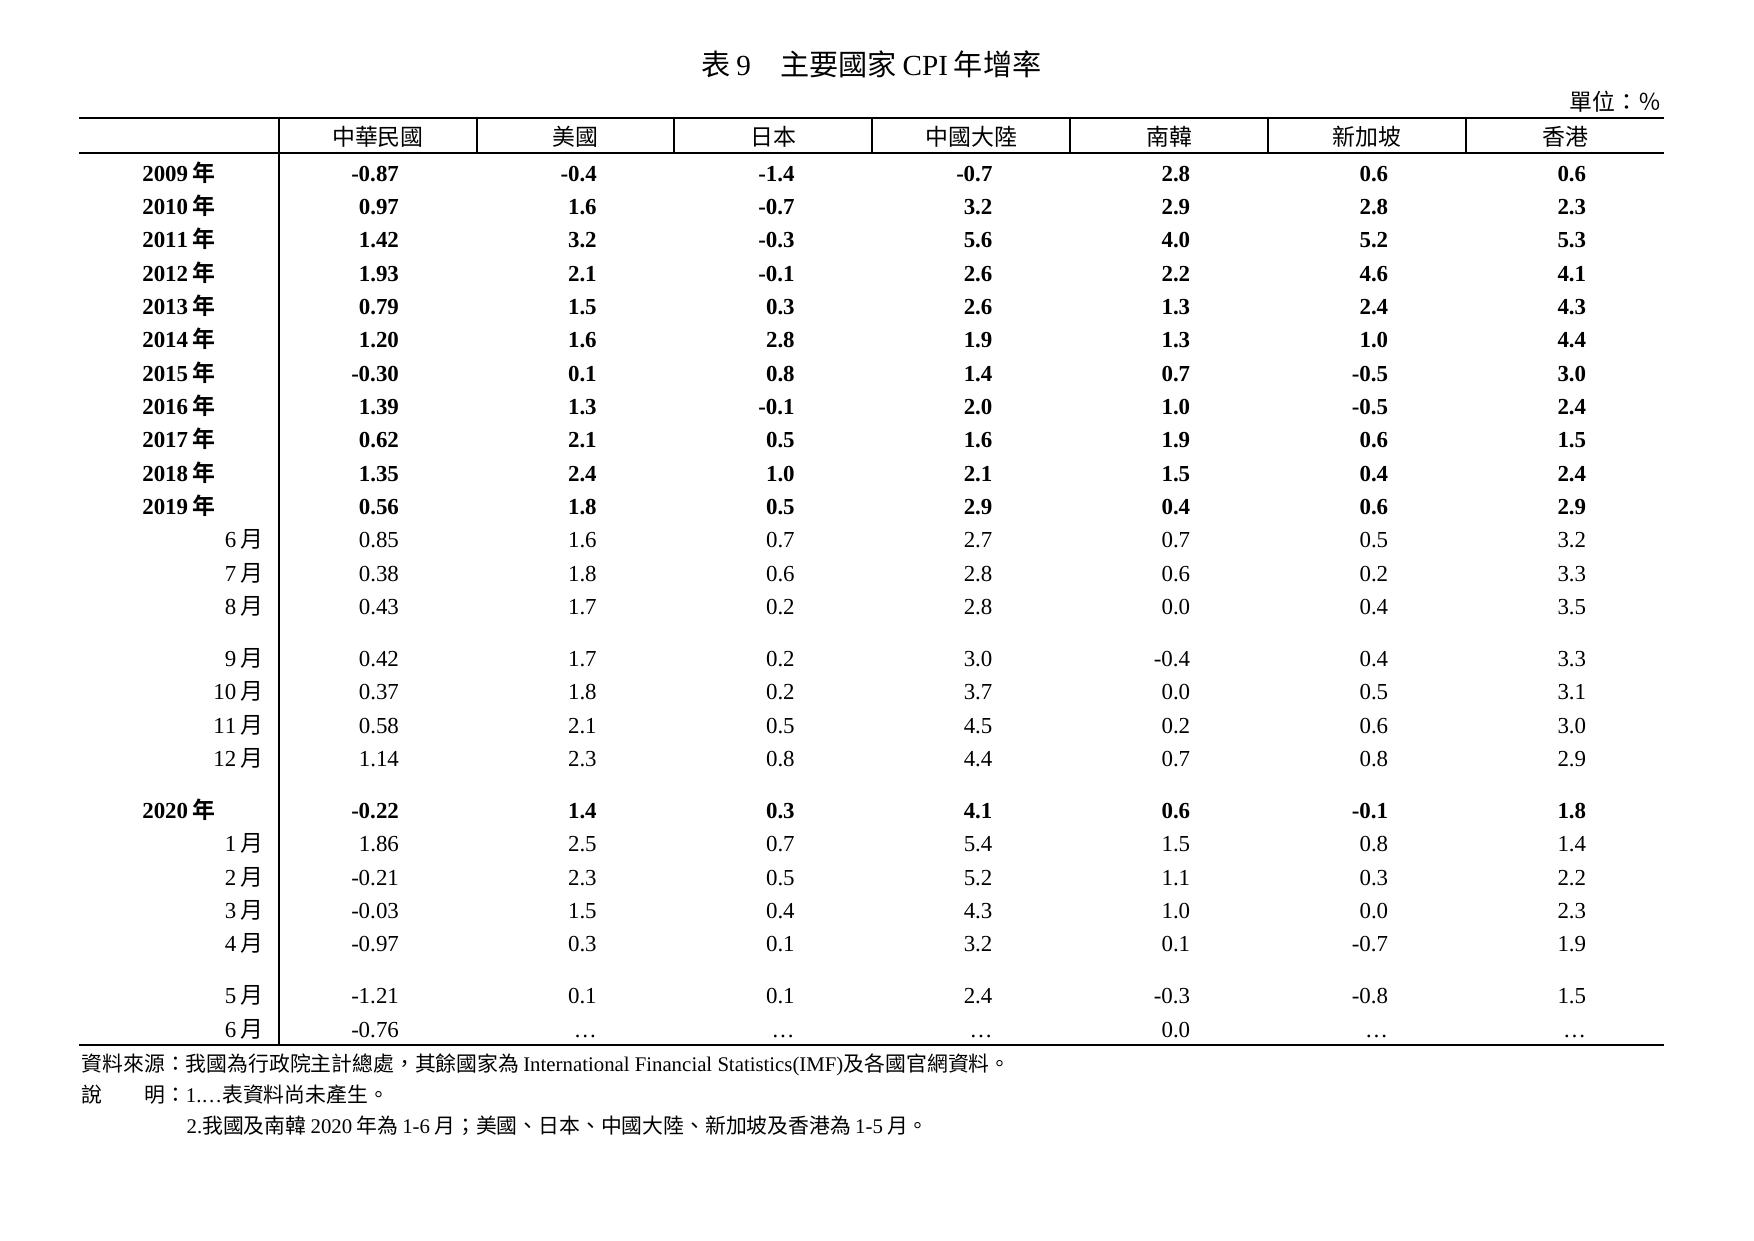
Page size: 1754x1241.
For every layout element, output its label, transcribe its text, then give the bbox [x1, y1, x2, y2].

table_cell 3.3 [1466, 554, 1664, 588]
table_cell 5.2 [872, 859, 1070, 892]
table_cell 3.1 [1466, 673, 1664, 706]
table_cell 1.93 [280, 254, 477, 288]
table_cell 中華民國 [280, 119, 476, 152]
table_cell 5.4 [872, 825, 1070, 858]
table_cell 1.4 [1466, 825, 1664, 858]
table_cell 0.1 [674, 959, 872, 1011]
table_cell 1.0 [674, 454, 872, 488]
table_cell 0.2 [674, 621, 872, 673]
table_cell 0.3 [1268, 859, 1466, 892]
table_cell 3.0 [1466, 706, 1664, 740]
table_cell 0.3 [674, 773, 872, 825]
table_cell 1.3 [477, 388, 674, 421]
table_cell 0.1 [674, 925, 872, 958]
table_cell 1.9 [1070, 421, 1268, 454]
table_cell 2.4 [477, 454, 674, 488]
table_cell 香港 [1467, 119, 1664, 152]
table_cell 0.5 [1268, 521, 1466, 554]
table_cell 0.2 [1268, 554, 1466, 588]
table_cell 0.85 [280, 521, 477, 554]
table_cell 2.3 [1466, 188, 1664, 221]
table_cell -0.21 [280, 859, 477, 892]
table_cell 2.3 [477, 859, 674, 892]
table_cell 1.5 [1070, 454, 1268, 488]
table_cell 2.4 [1268, 288, 1466, 321]
table_cell 0.0 [1070, 1011, 1268, 1044]
table_cell 新加坡 [1269, 119, 1465, 152]
table_cell 0.6 [1466, 154, 1664, 188]
table_cell -0.5 [1268, 388, 1466, 421]
table_cell 0.6 [1268, 706, 1466, 740]
table_cell 0.6 [1268, 488, 1466, 521]
table_cell 0.1 [477, 959, 674, 1011]
table_cell 0.38 [280, 554, 477, 588]
table_cell 2.2 [1070, 254, 1268, 288]
table_cell 6月 [79, 521, 278, 554]
table_cell 0.3 [477, 925, 674, 958]
table_cell 1.5 [1466, 421, 1664, 454]
table_cell 4.3 [1466, 288, 1664, 321]
table_cell 說 明：1.…表資料尚未產生。 [79, 1077, 1664, 1108]
table_cell 4.6 [1268, 254, 1466, 288]
table_cell 0.42 [280, 621, 477, 673]
table_cell 日本 [675, 119, 871, 152]
table_cell 1.6 [872, 421, 1070, 454]
table_cell 2.我國及南韓2020年為1-6月；美國、日本、中國大陸、新加坡及香港為1-5月。 [79, 1109, 1664, 1140]
table_cell 2015年 [79, 354, 278, 388]
table_cell 0.43 [280, 588, 477, 621]
table_cell 1.5 [477, 288, 674, 321]
table_cell 0.6 [1268, 421, 1466, 454]
table_cell 2009年 [79, 154, 278, 188]
table_cell [79, 84, 1220, 117]
table_cell 2.7 [872, 521, 1070, 554]
table_cell [1337, 84, 1383, 117]
table_cell 2017年 [79, 421, 278, 454]
table_cell -0.87 [280, 154, 477, 188]
table_cell 3.7 [872, 673, 1070, 706]
table_cell 4.4 [872, 740, 1070, 773]
table_cell 2020年 [79, 773, 278, 825]
table_cell 美國 [478, 119, 673, 152]
table_cell 0.1 [1070, 925, 1268, 958]
table_cell 5.2 [1268, 221, 1466, 254]
table_cell 8月 [79, 588, 278, 621]
table_cell 2.0 [872, 388, 1070, 421]
table_cell 2.5 [477, 825, 674, 858]
table_cell 12月 [79, 740, 278, 773]
table_cell … [477, 1011, 674, 1044]
table_cell 2.9 [1070, 188, 1268, 221]
table_cell … [674, 1011, 872, 1044]
table_cell 2.9 [1466, 740, 1664, 773]
table_cell 5.6 [872, 221, 1070, 254]
table_cell -0.5 [1268, 354, 1466, 388]
table_cell 0.3 [674, 288, 872, 321]
table_cell 4.1 [1466, 254, 1664, 288]
table_cell -0.1 [674, 254, 872, 288]
table_cell 0.6 [674, 554, 872, 588]
table_cell 中國大陸 [873, 119, 1069, 152]
table_cell 0.2 [674, 588, 872, 621]
table_cell 0.8 [1268, 825, 1466, 858]
table_cell -0.1 [674, 388, 872, 421]
table_cell 7月 [79, 554, 278, 588]
table_cell 3月 [79, 892, 278, 925]
table_cell 1.3 [1070, 288, 1268, 321]
table_cell 1.7 [477, 621, 674, 673]
table_cell 4.5 [872, 706, 1070, 740]
table_cell 4月 [79, 925, 278, 958]
table_cell 9月 [79, 621, 278, 673]
table_cell -0.30 [280, 354, 477, 388]
table_cell 0.4 [1268, 621, 1466, 673]
table_cell -0.3 [674, 221, 872, 254]
table_cell 2.9 [872, 488, 1070, 521]
table_cell 10月 [79, 673, 278, 706]
table_cell 0.7 [1070, 354, 1268, 388]
table_cell 2.8 [1070, 154, 1268, 188]
table_cell 2.1 [872, 454, 1070, 488]
table_cell 2.4 [1466, 454, 1664, 488]
table_cell -1.21 [280, 959, 477, 1011]
table_cell 0.97 [280, 188, 477, 221]
table_cell 0.56 [280, 488, 477, 521]
table_cell -0.1 [1268, 773, 1466, 825]
table_cell 0.0 [1268, 892, 1466, 925]
table_cell 1.6 [477, 321, 674, 354]
table_cell 1.0 [1070, 892, 1268, 925]
table_cell 0.5 [674, 706, 872, 740]
table_cell 11月 [79, 706, 278, 740]
table_cell … [1466, 1011, 1664, 1044]
table_cell -0.7 [1268, 925, 1466, 958]
table_cell 0.6 [1070, 554, 1268, 588]
table_cell 2.8 [674, 321, 872, 354]
table_cell 2014年 [79, 321, 278, 354]
table_cell 2019年 [79, 488, 278, 521]
table_cell 3.5 [1466, 588, 1664, 621]
table_cell 0.8 [674, 740, 872, 773]
table_cell 0.5 [1268, 673, 1466, 706]
table_cell 2.1 [477, 706, 674, 740]
table_cell 0.7 [674, 825, 872, 858]
table_cell 3.3 [1466, 621, 1664, 673]
table_cell 1.4 [477, 773, 674, 825]
table_cell 3.0 [872, 621, 1070, 673]
table_cell 1.5 [1466, 959, 1664, 1011]
table_cell 0.4 [1268, 588, 1466, 621]
table_cell 5月 [79, 959, 278, 1011]
table_cell -0.7 [674, 188, 872, 221]
table_cell 2.4 [1466, 388, 1664, 421]
table_cell 1.86 [280, 825, 477, 858]
table_cell 2016年 [79, 388, 278, 421]
table_cell 3.2 [477, 221, 674, 254]
table_cell 0.7 [674, 521, 872, 554]
table_cell 0.8 [674, 354, 872, 388]
table_cell 2.1 [477, 421, 674, 454]
table_cell 1.6 [477, 521, 674, 554]
table_cell 0.4 [1268, 454, 1466, 488]
table_cell 4.1 [872, 773, 1070, 825]
table_cell 0.7 [1070, 521, 1268, 554]
table_cell 2.3 [477, 740, 674, 773]
table_cell 2013年 [79, 288, 278, 321]
table_cell 單位：％ [1433, 84, 1664, 117]
table_cell 0.1 [477, 354, 674, 388]
table_cell 2.1 [477, 254, 674, 288]
table_cell 1.1 [1070, 859, 1268, 892]
table_cell 0.6 [1070, 773, 1268, 825]
table_cell 0.62 [280, 421, 477, 454]
table_cell 0.37 [280, 673, 477, 706]
table_cell 3.2 [872, 188, 1070, 221]
table_cell -0.8 [1268, 959, 1466, 1011]
table_cell 0.58 [280, 706, 477, 740]
table_cell 5.3 [1466, 221, 1664, 254]
table_cell 4.3 [872, 892, 1070, 925]
table_cell 1.6 [477, 188, 674, 221]
table_cell 0.5 [674, 488, 872, 521]
table_cell 4.0 [1070, 221, 1268, 254]
table_cell 1.9 [872, 321, 1070, 354]
table_cell 2010年 [79, 188, 278, 221]
table_cell 1.3 [1070, 321, 1268, 354]
table_cell [1220, 84, 1294, 117]
table_cell 1.4 [872, 354, 1070, 388]
table_cell 1.39 [280, 388, 477, 421]
table_cell 2.8 [1268, 188, 1466, 221]
table_cell 1.35 [280, 454, 477, 488]
table_cell 1.5 [1070, 825, 1268, 858]
table_cell -0.4 [477, 154, 674, 188]
table_cell 0.0 [1070, 673, 1268, 706]
table_cell 2.8 [872, 554, 1070, 588]
table_cell -1.4 [674, 154, 872, 188]
table_cell 1.8 [1466, 773, 1664, 825]
table_cell 3.0 [1466, 354, 1664, 388]
table_cell 2.8 [872, 588, 1070, 621]
table_cell 2011年 [79, 221, 278, 254]
table_cell 0.4 [674, 892, 872, 925]
table_cell 0.6 [1268, 154, 1466, 188]
table_cell 1月 [79, 825, 278, 858]
table_cell 6月 [79, 1011, 278, 1044]
table_cell -0.97 [280, 925, 477, 958]
table_cell 2月 [79, 859, 278, 892]
table_cell 2018年 [79, 454, 278, 488]
table_cell -0.03 [280, 892, 477, 925]
table_cell 0.2 [674, 673, 872, 706]
table_cell -0.22 [280, 773, 477, 825]
table_cell 0.7 [1070, 740, 1268, 773]
table_cell 2012年 [79, 254, 278, 288]
table_cell [79, 119, 278, 152]
table_cell … [1268, 1011, 1466, 1044]
table_cell 0.5 [674, 421, 872, 454]
table_cell 1.0 [1070, 388, 1268, 421]
table_cell 1.42 [280, 221, 477, 254]
table_cell 1.7 [477, 588, 674, 621]
table_cell 3.2 [872, 925, 1070, 958]
table_cell 0.5 [674, 859, 872, 892]
table_cell -0.7 [872, 154, 1070, 188]
table_cell 1.8 [477, 673, 674, 706]
table_cell 1.8 [477, 554, 674, 588]
table_cell 0.0 [1070, 588, 1268, 621]
table_cell 南韓 [1071, 119, 1267, 152]
table_cell -0.76 [280, 1011, 477, 1044]
table_cell … [872, 1011, 1070, 1044]
table_header 表9 主要國家CPI年增率 [79, 41, 1664, 84]
table_cell 2.2 [1466, 859, 1664, 892]
table_cell 0.2 [1070, 706, 1268, 740]
table_cell [1383, 84, 1433, 117]
table_cell 2.4 [872, 959, 1070, 1011]
table_cell 0.4 [1070, 488, 1268, 521]
table_cell 資料來源：我國為行政院主計總處，其餘國家為International Financial Statistics(IMF)及各國官網資料。 [79, 1046, 1664, 1077]
table_cell 0.8 [1268, 740, 1466, 773]
table_cell 3.2 [1466, 521, 1664, 554]
table_cell -0.4 [1070, 621, 1268, 673]
table_cell 1.0 [1268, 321, 1466, 354]
table_cell -0.3 [1070, 959, 1268, 1011]
table_cell 2.6 [872, 254, 1070, 288]
table_cell 2.9 [1466, 488, 1664, 521]
table_cell [1294, 84, 1337, 117]
table_cell 1.14 [280, 740, 477, 773]
table_cell 0.79 [280, 288, 477, 321]
table_cell 2.3 [1466, 892, 1664, 925]
table_cell 1.8 [477, 488, 674, 521]
table_cell 4.4 [1466, 321, 1664, 354]
table_cell 1.9 [1466, 925, 1664, 958]
table_cell 1.20 [280, 321, 477, 354]
table_cell 2.6 [872, 288, 1070, 321]
table_cell 1.5 [477, 892, 674, 925]
